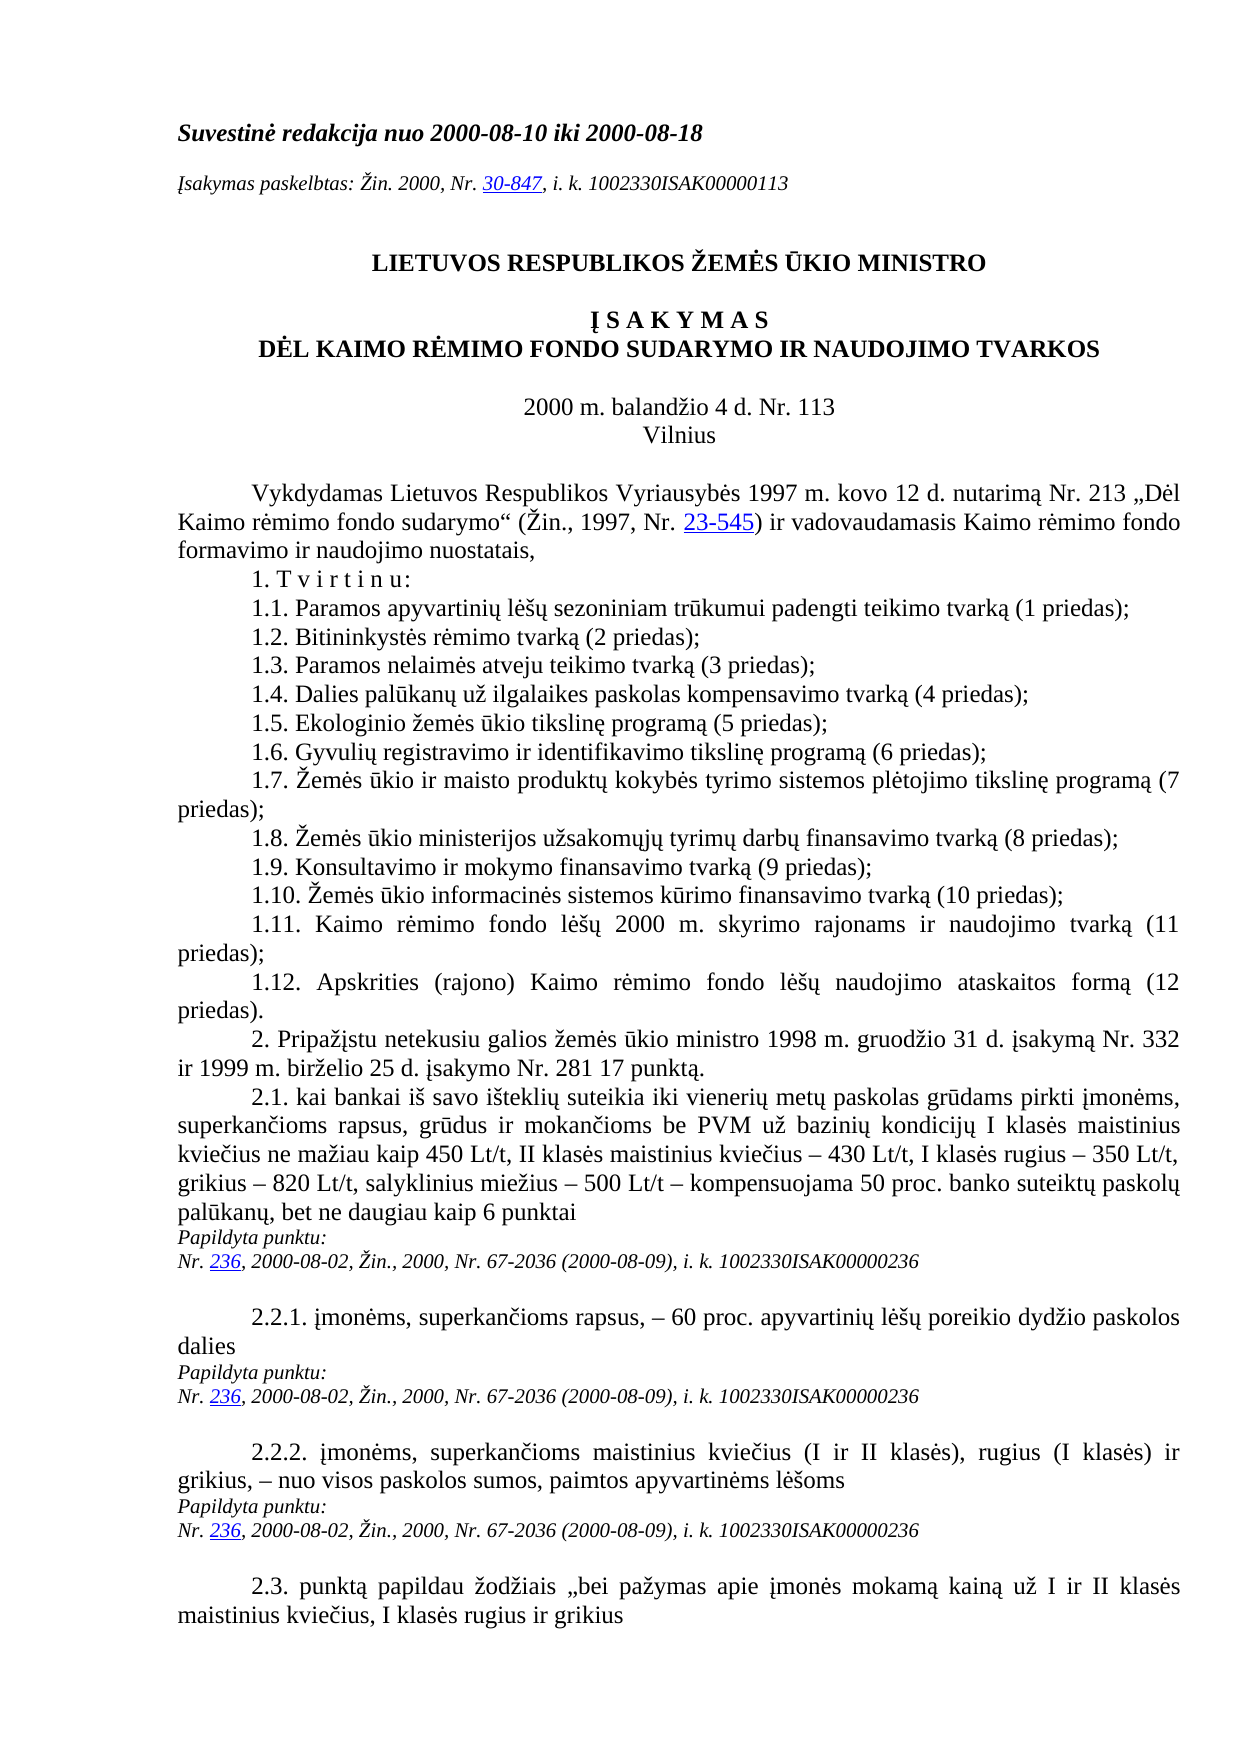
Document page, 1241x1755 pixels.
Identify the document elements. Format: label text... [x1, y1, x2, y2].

text 1.1. Paramos apyvartinių lėšų sezoniniam trūkumui padengti teikimo tvarką (1 priedas); [177, 593, 1181, 622]
text 1.4. Dalies palūkanų už ilgalaikes paskolas kompensavimo tvarką (4 priedas); [177, 679, 1181, 708]
text 2. Pripažįstu netekusiu galios žemės ūkio ministro 1998 m. gruodžio 31 d. įsakymą Nr. 332 ir 1999 m. birželio 25 d. įsakymo Nr. 281 17 punktą. [177, 1024, 1181, 1082]
text Vilnius [177, 420, 1181, 449]
text LIETUVOS RESPUBLIKOS ŽEMĖS ŪKIO MINISTRO [177, 248, 1181, 277]
text 2.1. kai bankai iš savo išteklių suteikia iki vienerių metų paskolas grūdams pirkti įmonėms, superkančioms rapsus, grūdus ir mokančioms be PVM už bazinių kondicijų I klasės maistinius kviečius ne mažiau kaip 450 Lt/t, II klasės maistinius kviečius – 430 Lt/t, I klasės rugius – 350 Lt/t, grikius – 820 Lt/t, salyklinius miežius – 500 Lt/t – kompensuojama 50 proc. banko suteiktų paskolų palūkanų, bet ne daugiau kaip 6 punktai [177, 1082, 1181, 1225]
text Nr. 236, 2000-08-02, Žin., 2000, Nr. 67-2036 (2000-08-09), i. k. 1002330ISAK00000236 [177, 1384, 1181, 1408]
text Vykdydamas Lietuvos Respublikos Vyriausybės 1997 m. kovo 12 d. nutarimą Nr. 213 „Dėl Kaimo rėmimo fondo sudarymo“ (Žin., 1997, Nr. 23-545) ir vadovaudamasis Kaimo rėmimo fondo formavimo ir naudojimo nuostatais, [177, 478, 1181, 564]
text 2.2.2. įmonėms, superkančioms maistinius kviečius (I ir II klasės), rugius (I klasės) ir grikius, – nuo visos paskolos sumos, paimtos apyvartinėms lėšoms [177, 1437, 1181, 1494]
text 1.8. Žemės ūkio ministerijos užsakomųjų tyrimų darbų finansavimo tvarką (8 priedas); [177, 823, 1181, 852]
text Suvestinė redakcija nuo 2000-08-10 iki 2000-08-18 [177, 118, 1181, 147]
text 2000 m. balandžio 4 d. Nr. 113 [177, 392, 1181, 420]
text 1.11. Kaimo rėmimo fondo lėšų 2000 m. skyrimo rajonams ir naudojimo tvarką (11 priedas); [177, 909, 1181, 967]
text Papildyta punktu: [177, 1360, 1181, 1384]
text Į S A K Y M A S [177, 305, 1181, 334]
text 1.5. Ekologinio žemės ūkio tikslinę programą (5 priedas); [177, 708, 1181, 737]
text Įsakymas paskelbtas: Žin. 2000, Nr. 30-847, i. k. 1002330ISAK00000113 [177, 171, 1181, 195]
text 1.6. Gyvulių registravimo ir identifikavimo tikslinę programą (6 priedas); [177, 737, 1181, 765]
text Papildyta punktu: [177, 1494, 1181, 1518]
text Nr. 236, 2000-08-02, Žin., 2000, Nr. 67-2036 (2000-08-09), i. k. 1002330ISAK00000236 [177, 1518, 1181, 1542]
text Nr. 236, 2000-08-02, Žin., 2000, Nr. 67-2036 (2000-08-09), i. k. 1002330ISAK00000236 [177, 1249, 1181, 1273]
text 1.9. Konsultavimo ir mokymo finansavimo tvarką (9 priedas); [177, 852, 1181, 880]
text 1.12. Apskrities (rajono) Kaimo rėmimo fondo lėšų naudojimo ataskaitos formą (12 priedas). [177, 967, 1181, 1024]
text 2.3. punktą papildau žodžiais „bei pažymas apie įmonės mokamą kainą už I ir II klasės maistinius kviečius, I klasės rugius ir grikius [177, 1571, 1181, 1628]
text DĖL KAIMO RĖMIMO FONDO SUDARYMO IR NAUDOJIMO TVARKOS [177, 334, 1181, 363]
text 1.7. Žemės ūkio ir maisto produktų kokybės tyrimo sistemos plėtojimo tikslinę programą (7 priedas); [177, 765, 1181, 823]
text 1. Tvirtinu: [177, 564, 1181, 593]
text 1.3. Paramos nelaimės atveju teikimo tvarką (3 priedas); [177, 650, 1181, 679]
text 1.2. Bitininkystės rėmimo tvarką (2 priedas); [177, 622, 1181, 650]
text 1.10. Žemės ūkio informacinės sistemos kūrimo finansavimo tvarką (10 priedas); [177, 880, 1181, 909]
text 2.2.1. įmonėms, superkančioms rapsus, – 60 proc. apyvartinių lėšų poreikio dydžio paskolos dalies [177, 1302, 1181, 1360]
text Papildyta punktu: [177, 1225, 1181, 1249]
